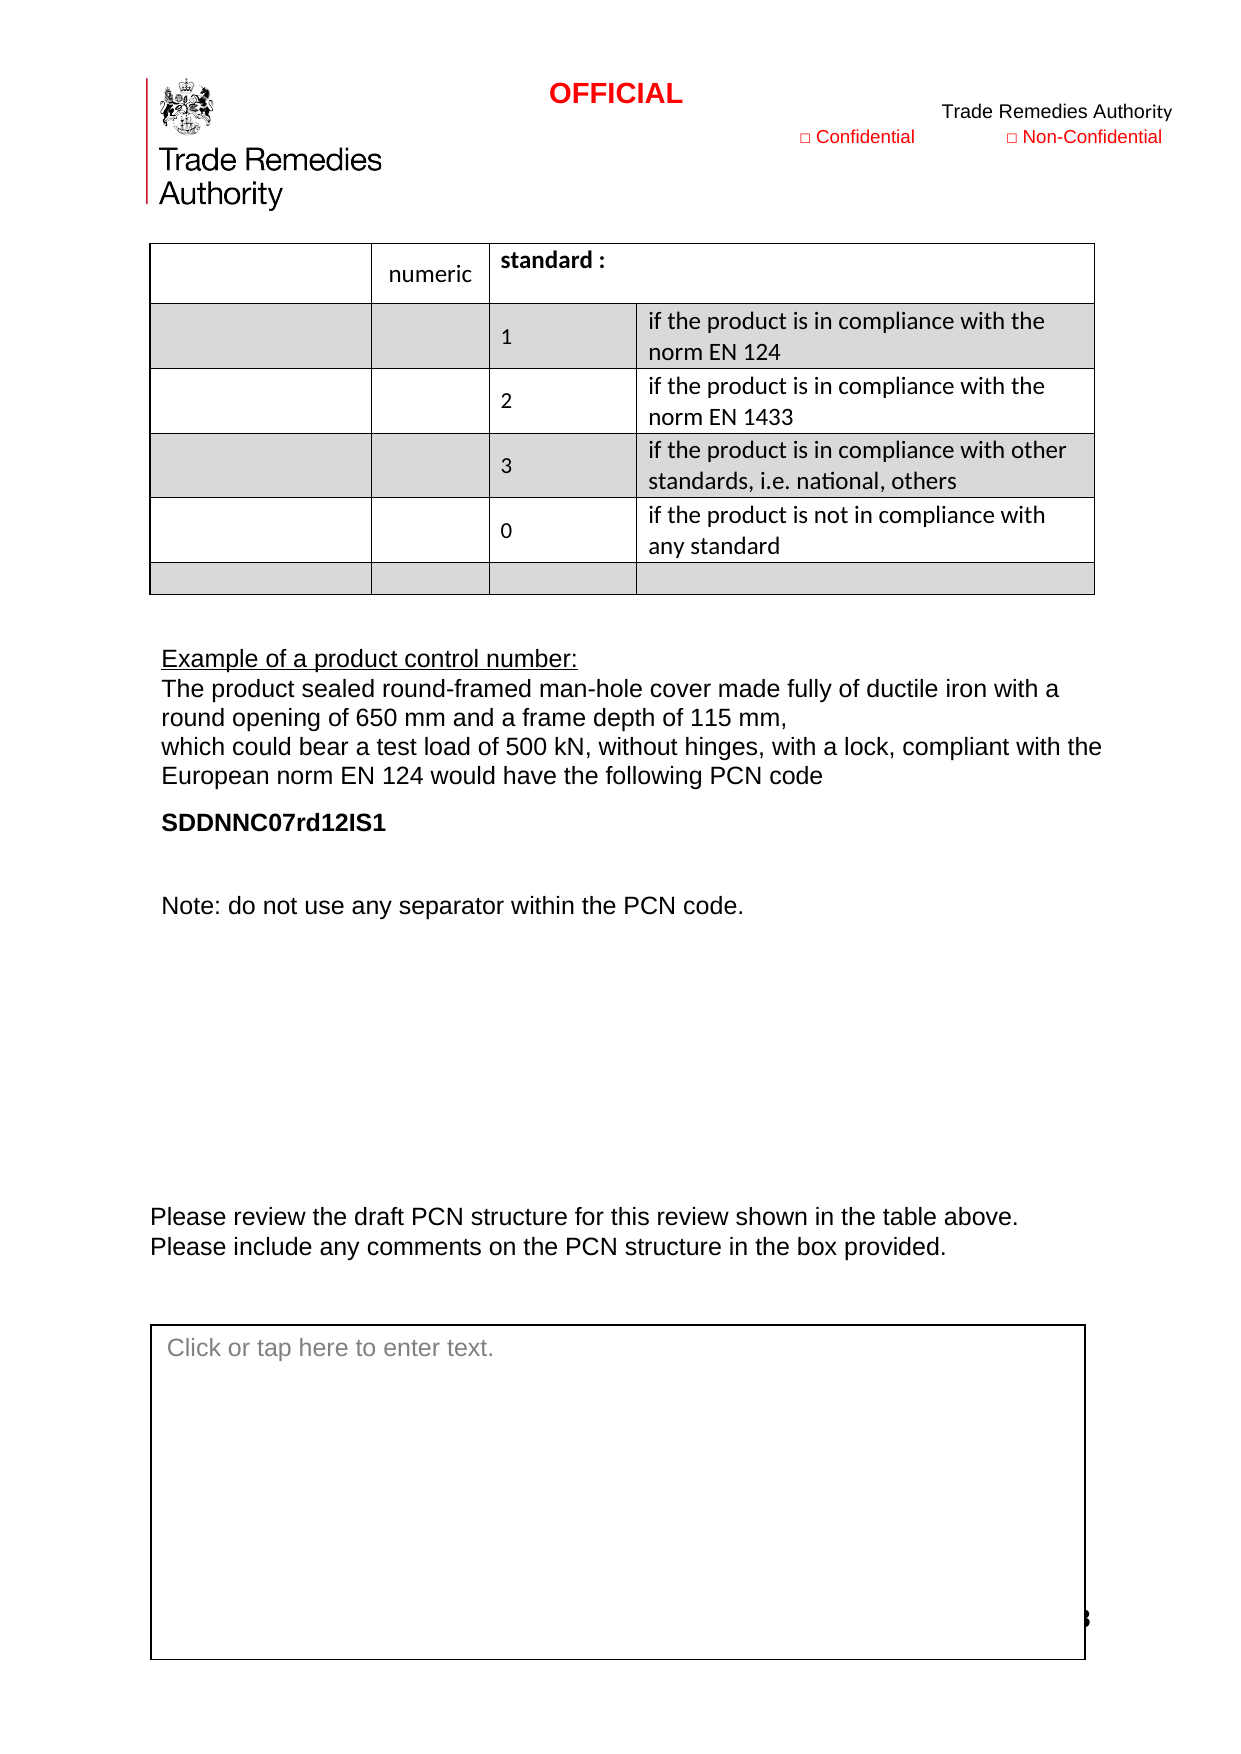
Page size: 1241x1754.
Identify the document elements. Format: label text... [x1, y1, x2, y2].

table_cell if the product is in compliance with other standards, i.e. national, others [637, 434, 1094, 497]
table_cell 0 [490, 498, 636, 562]
table_cell [151, 244, 371, 303]
text Please review the draft PCN structure for this review shown in the table above. Please include any comments on the PCN structure in the box provided. [150, 1202, 1090, 1261]
table_cell 3 [490, 434, 636, 497]
table_cell standard : [490, 244, 1094, 303]
table_cell if the product is not in compliance with any standard [637, 498, 1094, 562]
table_cell [372, 304, 489, 368]
table_cell [372, 434, 489, 497]
table_cell 1 [490, 304, 636, 368]
table_cell [372, 563, 489, 594]
table_cell [637, 563, 1094, 594]
table_cell 2 [490, 369, 636, 432]
table_cell [150, 855, 1125, 887]
table_cell which could bear a test load of 500 kN, without hinges, with a lock, compliant with the European norm EN 124 would have the following PCN code [150, 732, 1125, 789]
table_cell Note: do not use any separator within the PCN code. [150, 887, 1125, 919]
text Click or tap here to enter text. [167, 1333, 1069, 1362]
table_cell [151, 434, 371, 497]
table_cell [151, 498, 371, 562]
table_header Example of a product control number: [150, 642, 1125, 674]
table_cell [151, 369, 371, 432]
table_cell if the product is in compliance with the norm EN 124 [637, 304, 1094, 368]
table_cell [490, 563, 636, 594]
table_cell The product sealed round-framed man-hole cover made fully of ductile iron with a round opening of 650 mm and a frame depth of 115 mm, [150, 675, 1125, 732]
table_cell SDDNNC07rd12IS1 [150, 790, 1125, 854]
table_cell [372, 498, 489, 562]
table_cell if the product is in compliance with the norm EN 1433 [637, 369, 1094, 432]
table_cell [151, 563, 371, 594]
table_cell [372, 369, 489, 432]
table_cell [151, 304, 371, 368]
table_cell numeric [372, 244, 489, 303]
